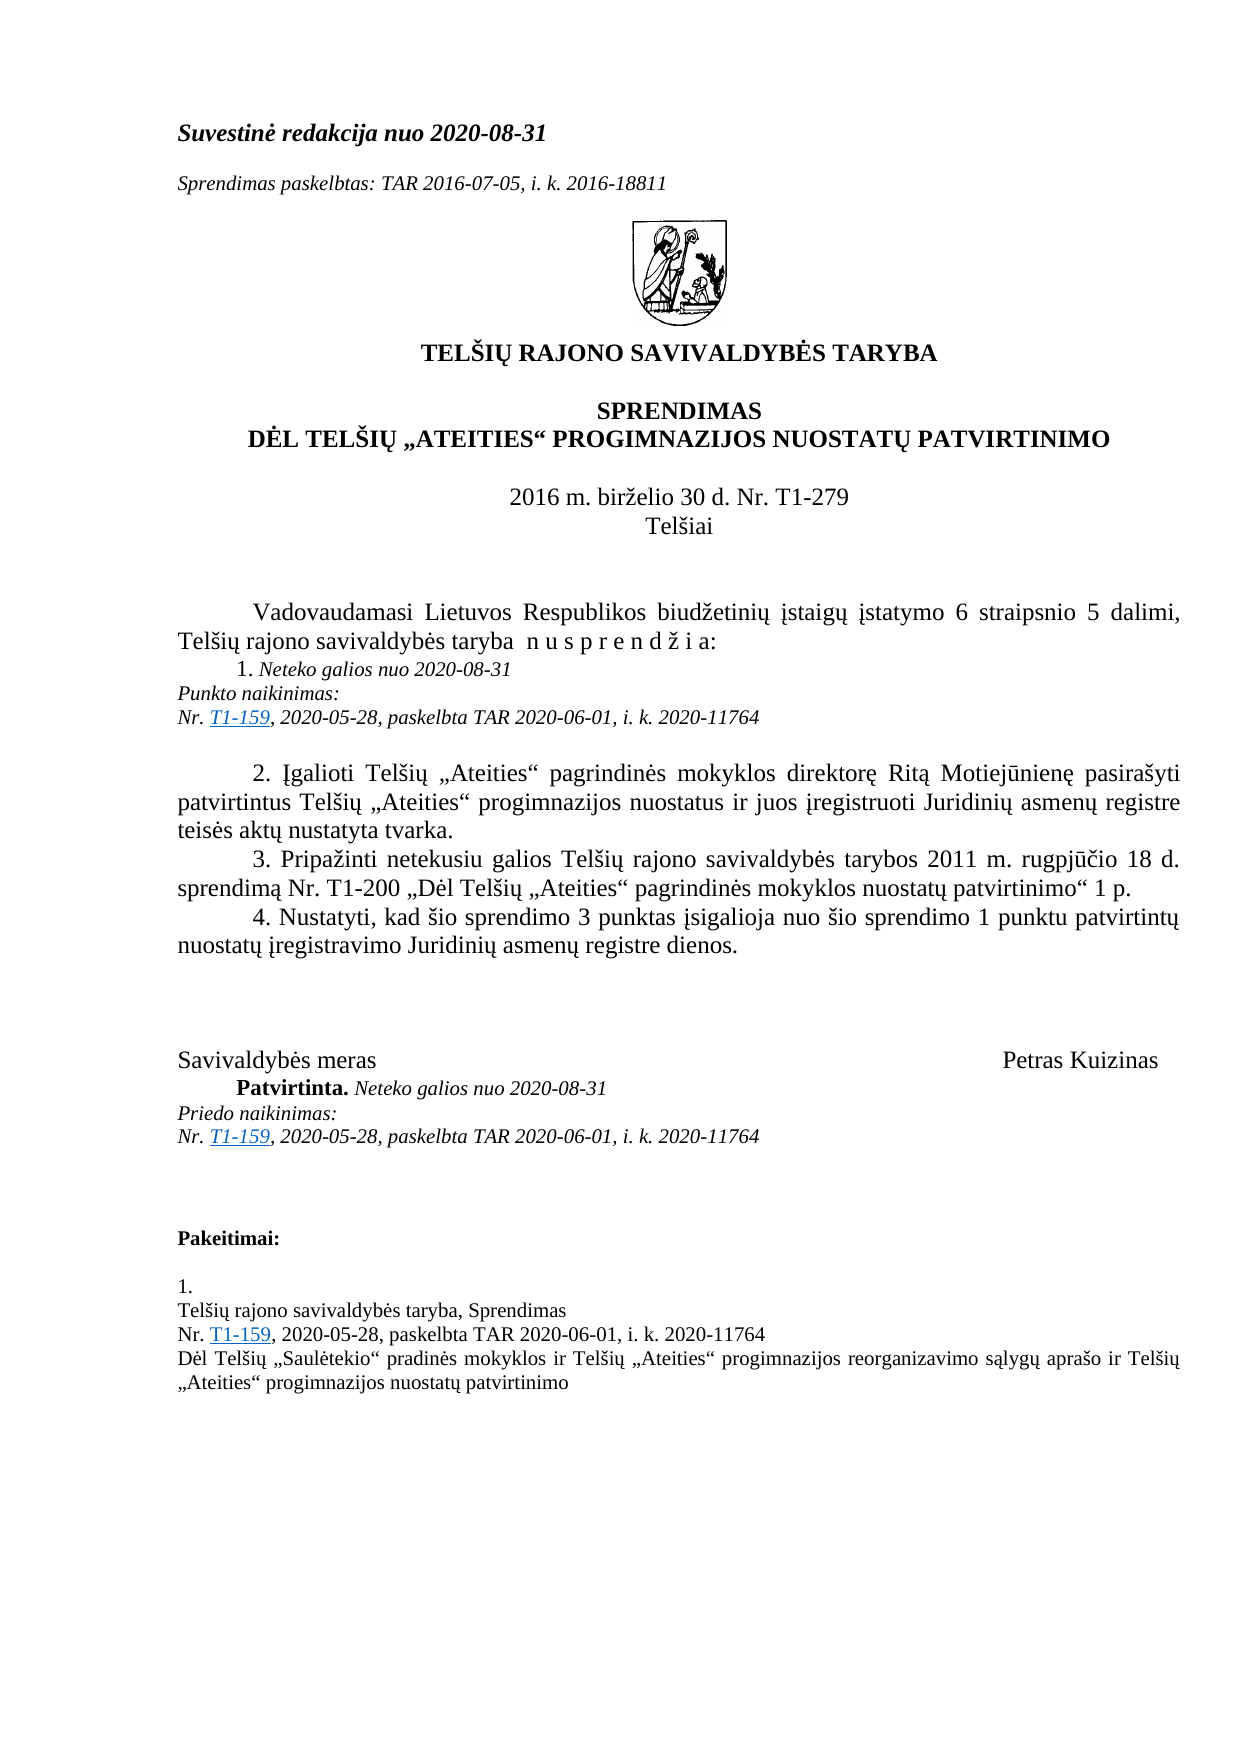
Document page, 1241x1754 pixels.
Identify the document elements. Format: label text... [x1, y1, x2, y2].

text SPRENDIMAS [177, 396, 1181, 424]
text Patvirtinta. Neteko galios nuo 2020-08-31 [177, 1074, 1181, 1100]
text DĖL TELŠIŲ „AtEITIES“ PROGIMNAZIJOS NUOSTATŲ PATVIRTINIMO [177, 424, 1181, 453]
text 3. Pripažinti netekusiu galios Telšių rajono savivaldybės tarybos 2011 m. rugpjūčio 18 d. sprendimą Nr. T1-200 „Dėl Telšių „Ateities“ pagrindinės mokyklos nuostatų patvirtinimo“ 1 p. [177, 844, 1181, 902]
text Telšių rajono savivaldybės taryba, Sprendimas [177, 1298, 1181, 1322]
text 1. [177, 1273, 1181, 1298]
text 4. Nustatyti, kad šio sprendimo 3 punktas įsigalioja nuo šio sprendimo 1 punktu patvirtintų nuostatų įregistravimo Juridinių asmenų registre dienos. [177, 902, 1181, 959]
text Dėl Telšių „Saulėtekio“ pradinės mokyklos ir Telšių „Ateities“ progimnazijos reorganizavimo sąlygų aprašo ir Telšių „Ateities“ progimnazijos nuostatų patvirtinimo [177, 1346, 1181, 1394]
text Suvestinė redakcija nuo 2020-08-31 [177, 118, 1181, 147]
text Sprendimas paskelbtas: TAR 2016-07-05, i. k. 2016-18811 [177, 171, 1181, 195]
text Punkto naikinimas: [177, 681, 1181, 705]
text Priedo naikinimas: [177, 1100, 1181, 1124]
text Savivaldybės meras Petras Kuizinas [177, 1045, 1181, 1074]
text Nr. T1-159, 2020-05-28, paskelbta TAR 2020-06-01, i. k. 2020-11764 [177, 1322, 1181, 1346]
text 2016 m. birželio 30 d. Nr. T1-279 [177, 482, 1181, 511]
text Nr. T1-159, 2020-05-28, paskelbta TAR 2020-06-01, i. k. 2020-11764 [177, 1124, 1181, 1148]
text 2. Įgalioti Telšių „Ateities“ pagrindinės mokyklos direktorę Ritą Motiejūnienę pasirašyti patvirtintus Telšių „Ateities“ progimnazijos nuostatus ir juos įregistruoti Juridinių asmenų registre teisės aktų nustatyta tvarka. [177, 758, 1181, 844]
text Pakeitimai: [177, 1225, 1181, 1249]
text Nr. T1-159, 2020-05-28, paskelbta TAR 2020-06-01, i. k. 2020-11764 [177, 705, 1181, 729]
text TELŠIŲ RAJONO SAVIVALDYBĖS TARYBA [177, 338, 1181, 367]
text 1. Neteko galios nuo 2020-08-31 [177, 654, 1181, 681]
text Vadovaudamasi Lietuvos Respublikos biudžetinių įstaigų įstatymo 6 straipsnio 5 dalimi, Telšių rajono savivaldybės taryba n u s p r e n d ž i a: [177, 597, 1181, 654]
text Telšiai [177, 511, 1181, 539]
